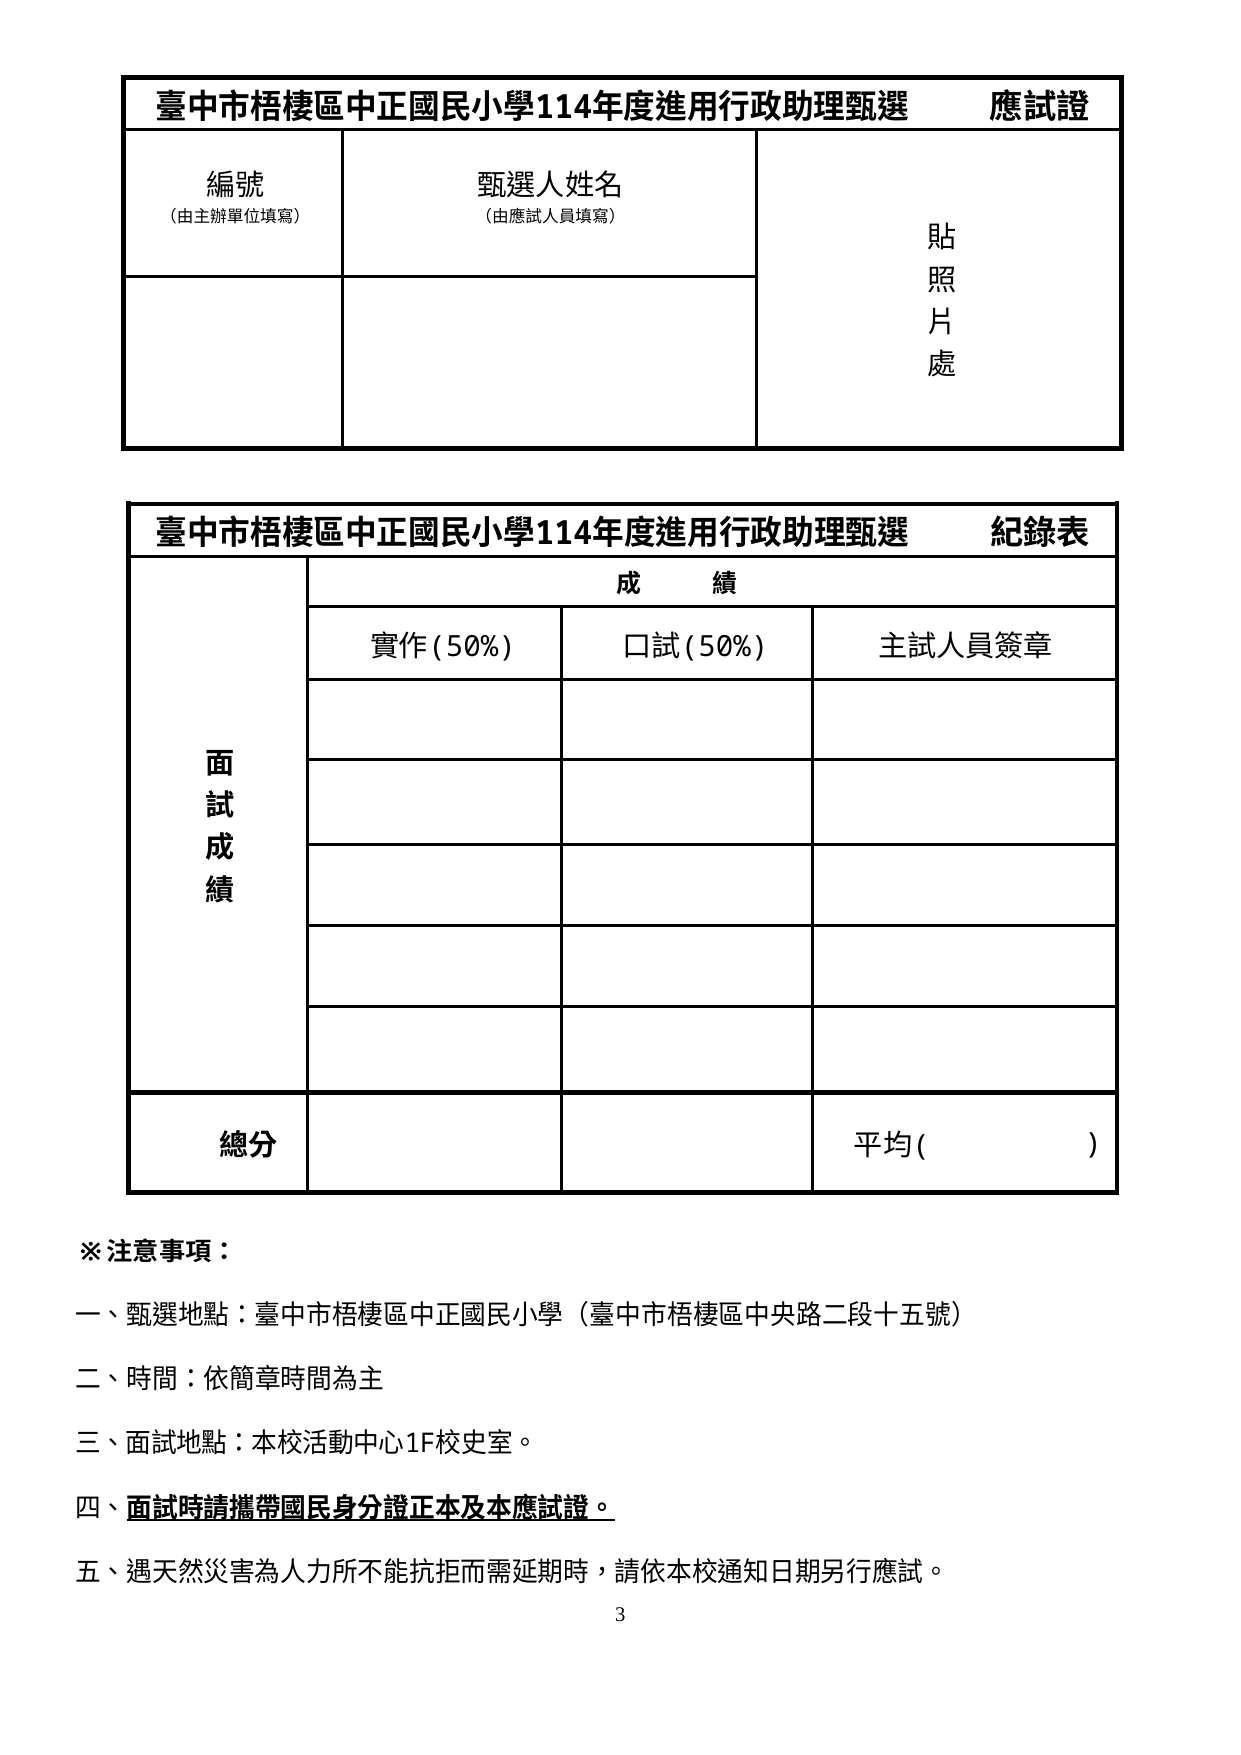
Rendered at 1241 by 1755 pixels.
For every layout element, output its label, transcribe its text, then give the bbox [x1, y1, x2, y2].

table_cell [814, 761, 1115, 843]
table_cell [309, 681, 560, 758]
text 一、甄選地點：臺中市梧棲區中正國民小學（臺中市梧棲區中央路二段十五號） [75, 1293, 1035, 1332]
table_cell 口試(50%) [563, 608, 811, 678]
table_header 臺中市梧棲區中正國民小學114年度進用行政助理甄選 紀錄表 [131, 506, 1115, 554]
table_cell [563, 1095, 811, 1190]
table_cell [814, 846, 1115, 924]
table_cell [563, 1008, 811, 1090]
table_cell 平均( [814, 1095, 994, 1190]
table_cell [563, 927, 811, 1005]
table_cell [994, 558, 1115, 605]
table_cell [309, 846, 560, 924]
text 二、時間：依簡章時間為主 [75, 1357, 1035, 1396]
text 四、面試時請攜帶國民身分證正本及本應試證。 [75, 1486, 1224, 1525]
table_cell 績 [712, 558, 813, 605]
table_cell 實作(50%) [309, 608, 560, 678]
subtitle ※注意事項： [75, 1232, 1224, 1268]
table_header 臺中市梧棲區中正國民小學114年度進用行政助理甄選 應試證 [126, 80, 1119, 128]
table_cell [344, 278, 755, 446]
table_cell 貼照片 處 [758, 131, 1119, 446]
table_cell [814, 681, 1115, 758]
table_cell 成 [562, 558, 712, 605]
table_cell 編號 （由主辦單位填寫） [126, 131, 341, 274]
table_cell [813, 558, 994, 605]
table_cell [309, 761, 560, 843]
table_cell [309, 927, 560, 1005]
table_cell [126, 278, 341, 446]
table_cell 甄選人姓名 （由應試人員填寫） [344, 131, 755, 274]
table_cell 總分 [131, 1095, 306, 1190]
text 五、遇天然災害為人力所不能抗拒而需延期時，請依本校通知日期另行應試。 [75, 1550, 1224, 1589]
table_cell [563, 681, 811, 758]
table_cell [309, 1008, 560, 1090]
table_cell 面試成績 [131, 558, 306, 1090]
table_cell [309, 558, 562, 605]
text 三、面試地點：本校活動中心1F校史室。 [75, 1421, 1035, 1461]
table_cell [814, 927, 1115, 1005]
table_cell [563, 846, 811, 924]
table_cell ) [994, 1095, 1115, 1190]
table_cell [814, 1008, 1115, 1090]
table_cell [563, 761, 811, 843]
table_cell 主試人員簽章 [814, 608, 1115, 678]
table_cell [309, 1095, 560, 1190]
